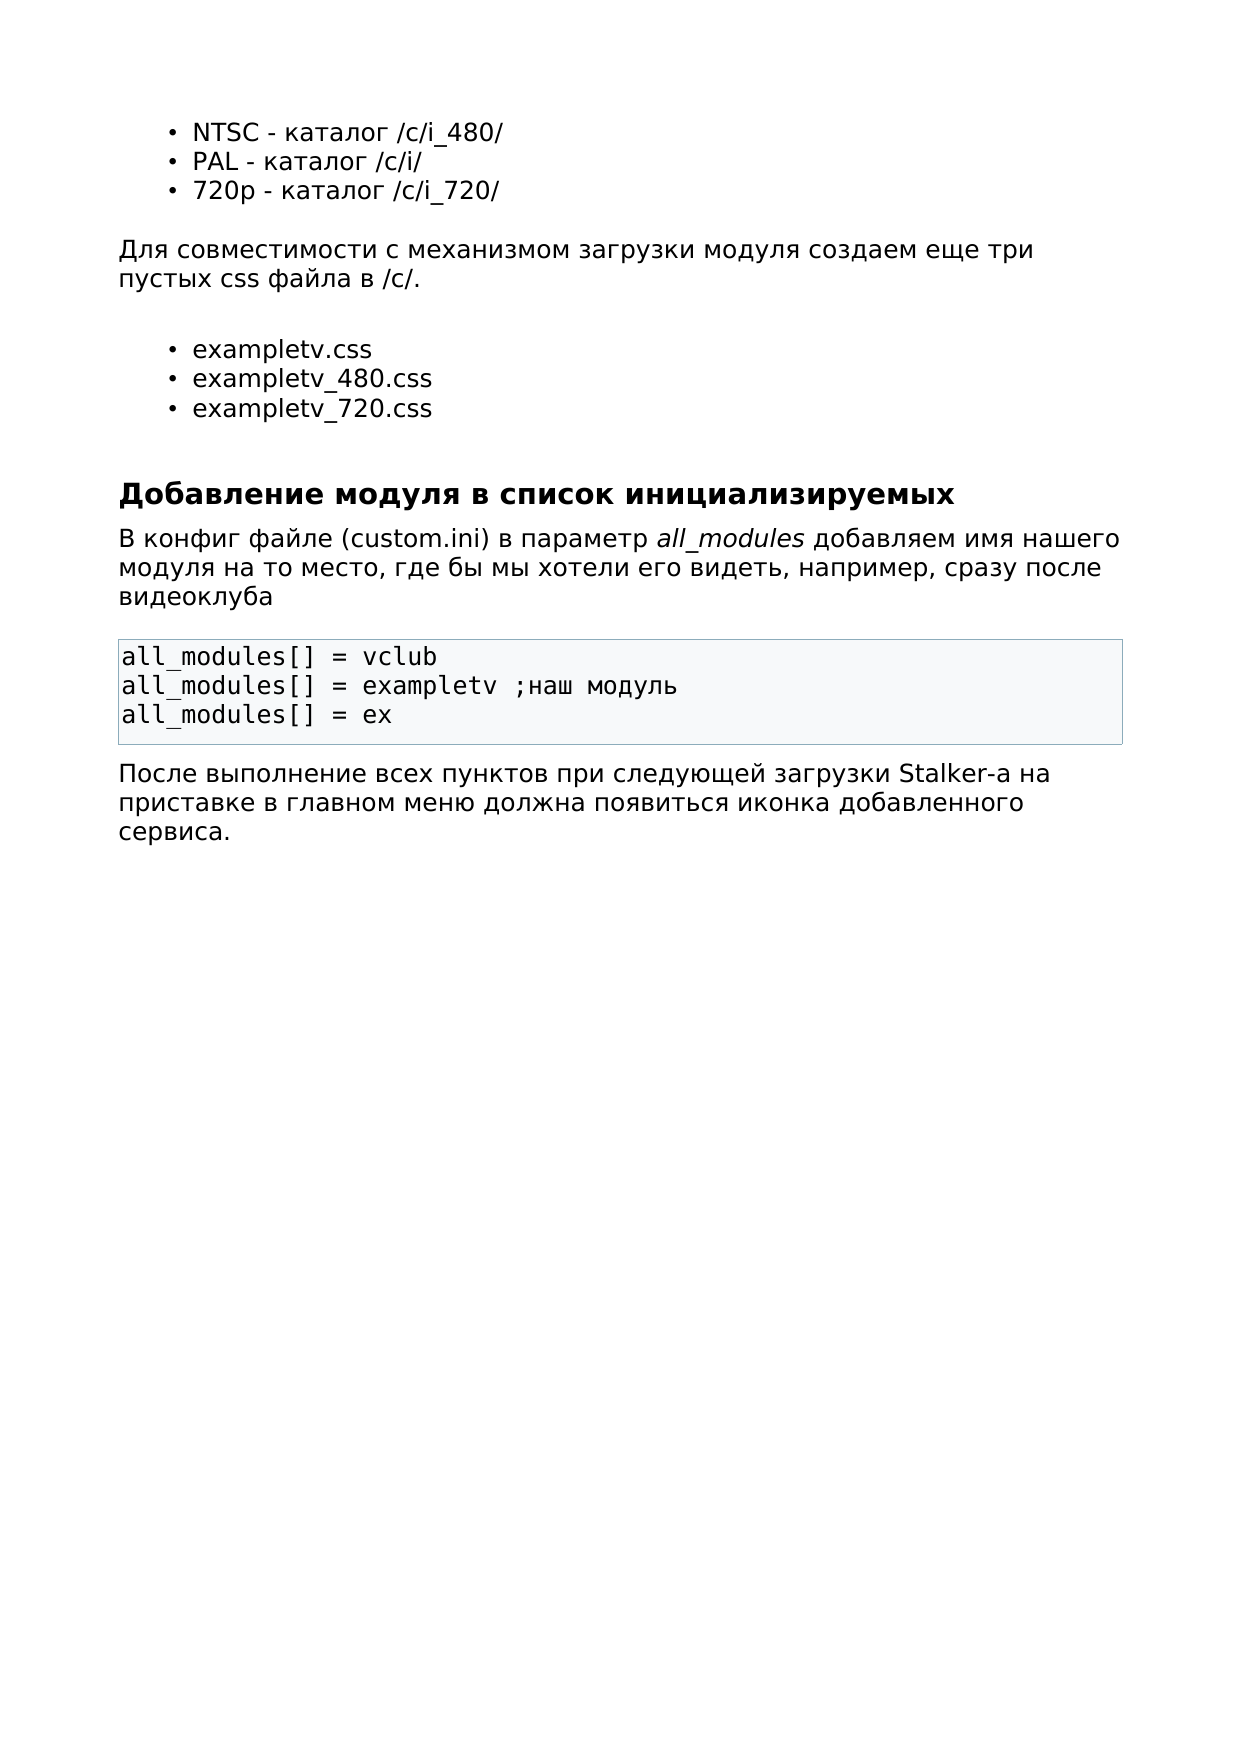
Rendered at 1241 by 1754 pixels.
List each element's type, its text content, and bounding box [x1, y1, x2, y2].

list PAL - каталог /c/i/ [177, 147, 1122, 176]
list exampletv_720.css [177, 394, 1122, 423]
list exampletv_480.css [177, 364, 1122, 394]
subtitle Добавление модуля в список инициализируемых [118, 477, 1122, 511]
text Для совместимости с механизмом загрузки модуля создаем еще три пустых css файла в /c/. [118, 235, 1122, 293]
list 720p - каталог /c/i_720/ [177, 176, 1122, 206]
text После выполнение всех пунктов при следующей загрузки Stalker-а на приставке в главном меню должна появиться иконка добавленного сервиса. [118, 759, 1122, 846]
list exampletv.css [177, 335, 1122, 364]
list NTSC - каталог /c/i_480/ [177, 118, 1122, 147]
table_header all_modules[] = vclub all_modules[] = exampletv ;наш модуль all_modules[] = ex [119, 640, 1122, 744]
text В конфиг файле (custom.ini) в параметр all_modules добавляем имя нашего модуля на то место, где бы мы хотели его видеть, например, сразу после видеоклуба [118, 524, 1122, 611]
